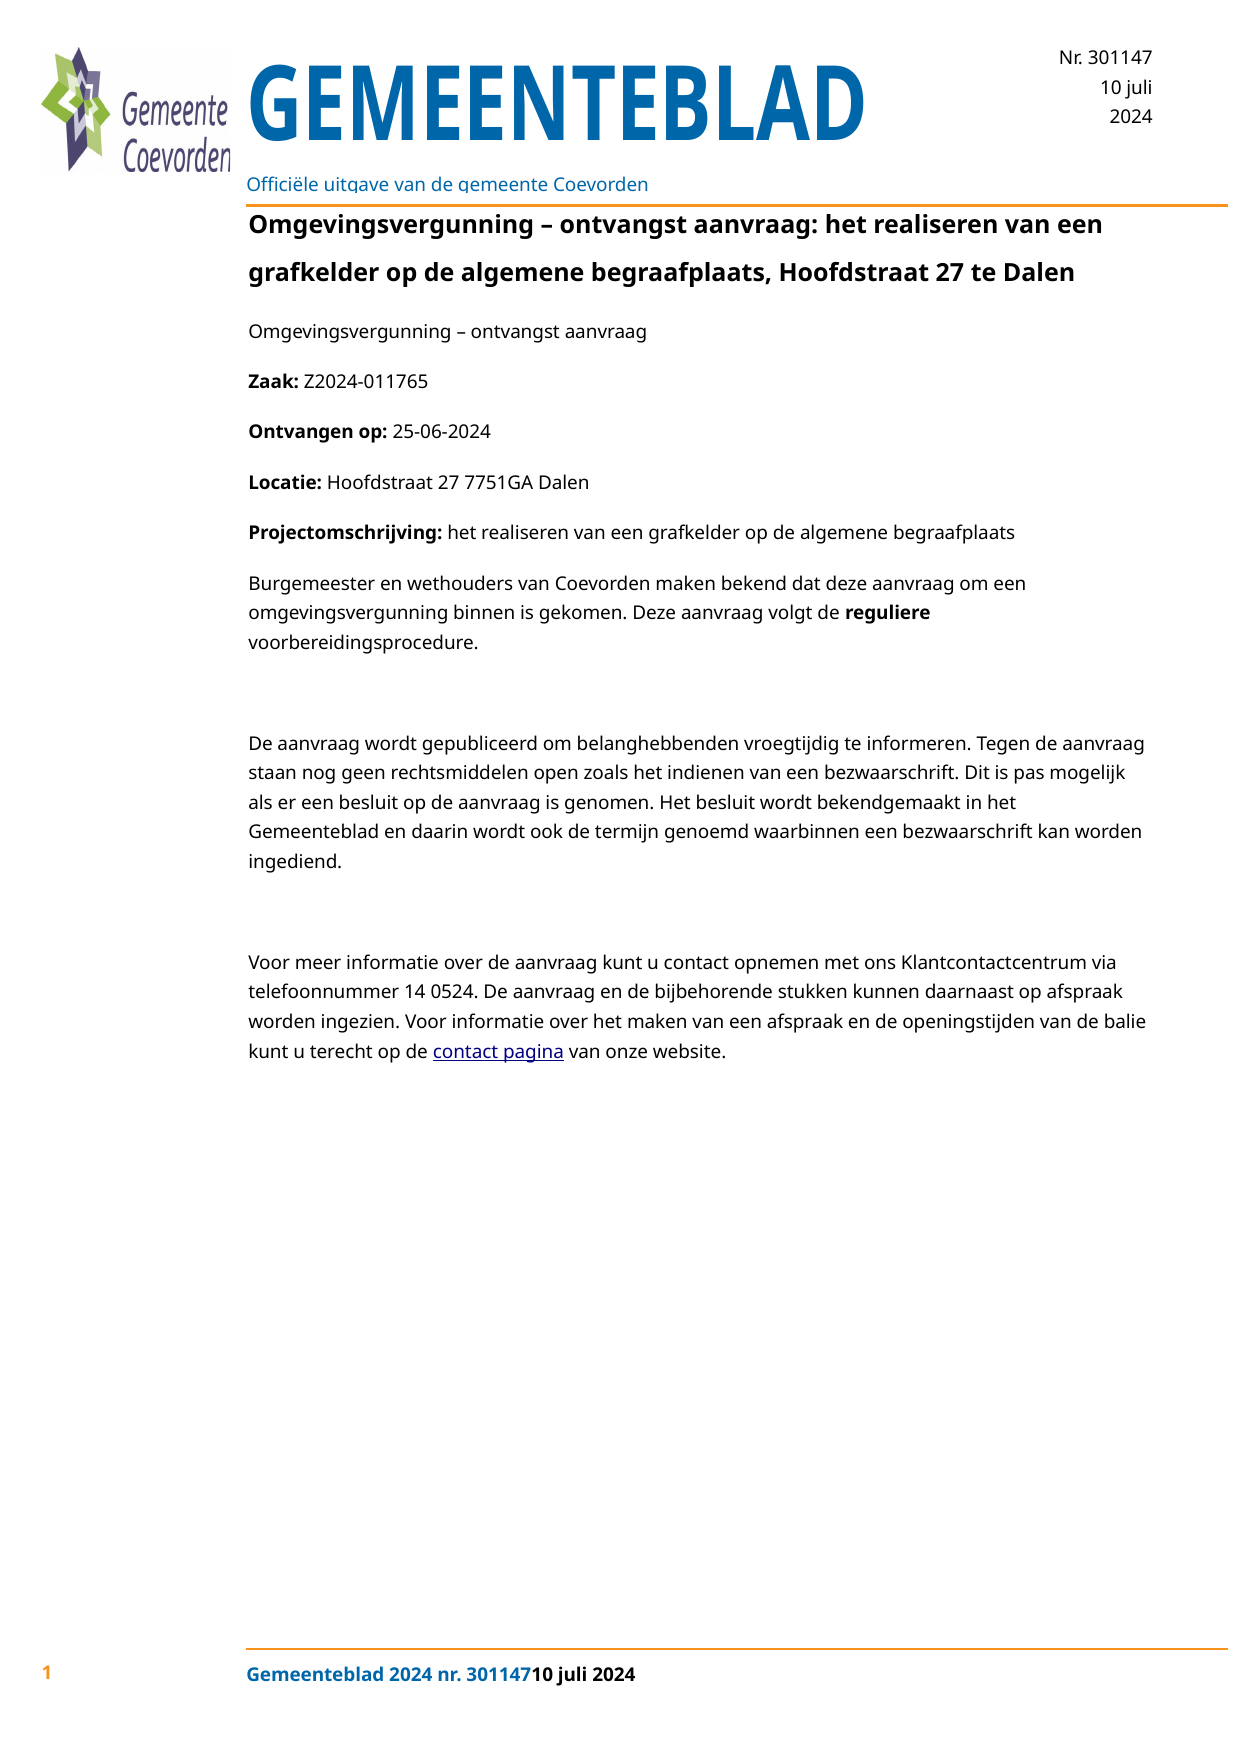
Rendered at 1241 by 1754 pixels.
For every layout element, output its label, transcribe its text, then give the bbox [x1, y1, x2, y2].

text Omgevingsvergunning – ontvangst aanvraag [248, 318, 1152, 344]
text Projectomschrijving: het realiseren van een grafkelder op de algemene begraafplaats [248, 519, 1152, 545]
text Omgevingsvergunning – ontvangst aanvraag: het realiseren van een grafkelder op de algemene begraafplaats, Hoofdstraat 27 te Dalen [248, 207, 1152, 288]
picture [41, 47, 231, 172]
text Zaak: Z2024-011765 [248, 368, 1152, 394]
text Locatie: Hoofdstraat 27 7751GA Dalen [248, 469, 1152, 495]
text Ontvangen op: 25-06-2024 [248, 419, 1152, 444]
text Burgemeester en wethouders van Coevorden maken bekend dat deze aanvraag om een omgevingsvergunning binnen is gekomen. Deze aanvraag volgt de reguliere voorbereidingsprocedure. [248, 570, 1152, 655]
text Voor meer informatie over de aanvraag kunt u contact opnemen met ons Klantcontactcentrum via telefoonnummer 14 0524. De aanvraag en de bijbehorende stukken kunnen daarnaast op afspraak worden ingezien. Voor informatie over het maken van een afspraak en de openingstijden van de balie kunt u terecht op de contact pagina van onze website. [248, 949, 1152, 1064]
text De aanvraag wordt gepubliceerd om belanghebbenden vroegtijdig te informeren. Tegen de aanvraag staan nog geen rechtsmiddelen open zoals het indienen van een bezwaarschrift. Dit is pas mogelijk als er een besluit op de aanvraag is genomen. Het besluit wordt bekendgemaakt in het Gemeenteblad en daarin wordt ook de termijn genoemd waarbinnen een bezwaarschrift kan worden ingediend. [248, 730, 1152, 874]
